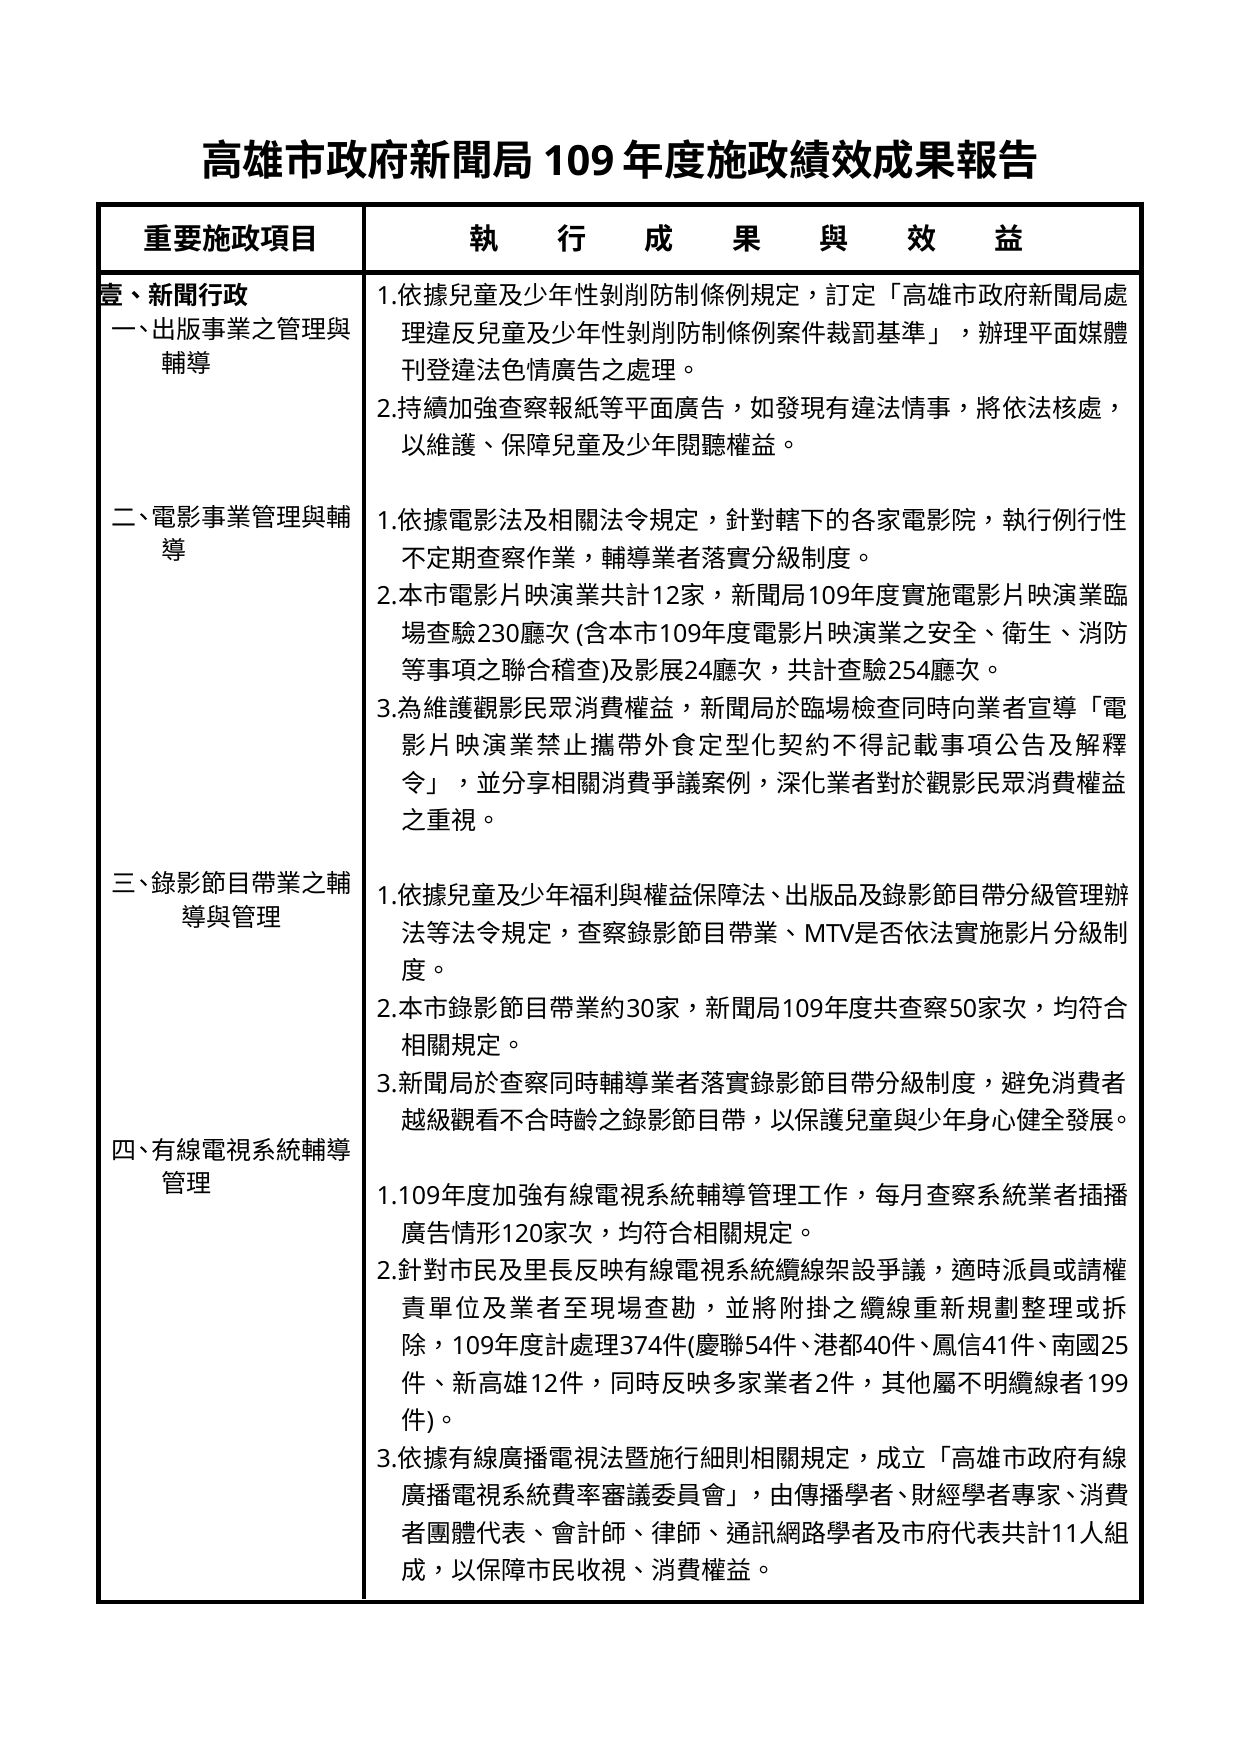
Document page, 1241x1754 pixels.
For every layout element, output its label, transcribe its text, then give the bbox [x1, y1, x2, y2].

table_header 執 行 成 果 與 效 益 [366, 207, 1139, 270]
table_cell 壹、新聞行政 一、出版事業之管理與輔導 二、電影事業管理與輔導 三、錄影節目帶業之輔導與管理 四、有線電視系統輔導管理 五、充實有線電視公用頻道節目容，加強城市行銷、宣導社區發展成果 六、有線電視新聞聯播 貳、新聞發佈聯繫與 服務 一、發布新聞 二、強化本府新聞聯繫暨輿情回應 三、建立數位化新聞發布與聯絡管道 四、加強媒體服務 五、不定期舉辦新聞界人士聯誼 六、加強記者聯繫成立議會工作小組 七、市政櫥窗 八、每日新聞輯要 參、政令政績宣導 一、電子媒體行銷 宣傳 二、平面媒體行銷 宣傳 三、網路媒體行銷 宣傳 四、多元媒宣行銷 宣傳 五、國際行銷 六、交通安全宣導 肆、辦理城市行銷活動 伍、編印市政宣導書刊及運用多元通路行銷高雄 一、《樂高雄》電子期刊企劃發行 二、《樂高雄》期刊 編印 三、發行《Love Kaohsiung》英日文雙月刊 四、運用多元通路行銷高雄 陸、廣播業務 一、新聞採訪 二、節目製作 三、設備維護管理 [101, 275, 362, 1599]
text 高雄市政府新聞局109年度施政績效成果報告 [115, 146, 1125, 183]
table_cell 1.依據兒童及少年性剝削防制條例規定，訂定「高雄市政府新聞局處理違反兒童及少年性剝削防制條例案件裁罰基準」，辦理平面媒體刊登違法色情廣告之處理。 2.持續加強查察報紙等平面廣告，如發現有違法情事，將依法核處，以維護、保障兒童及少年閱聽權益。 1.依據電影法及相關法令規定，針對轄下的各家電影院，執行例行性不定期查察作業，輔導業者落實分級制度。 2.本市電影片映演業共計12家，新聞局109年度實施電影片映演業臨場查驗230廳次 (含本市109年度電影片映演業之安全、衛生、消防等事項之聯合稽查)及影展24廳次，共計查驗254廳次。 3.為維護觀影民眾消費權益，新聞局於臨場檢查同時向業者宣導「電影片映演業禁止攜帶外食定型化契約不得記載事項公告及解釋令」，並分享相關消費爭議案例，深化業者對於觀影民眾消費權益之重視。 1.依據兒童及少年福利與權益保障法、出版品及錄影節目帶分級管理辦法等法令規定，查察錄影節目帶業、MTV是否依法實施影片分級制度。 2.本市錄影節目帶業約30家，新聞局109年度共查察50家次，均符合相關規定。 3.新聞局於查察同時輔導業者落實錄影節目帶分級制度，避免消費者越級觀看不合時齡之錄影節目帶，以保護兒童與少年身心健全發展。 1.109年度加強有線電視系統輔導管理工作，每月查察系統業者插播廣告情形120家次，均符合相關規定。 2.針對市民及里長反映有線電視系統纜線架設爭議，適時派員或請權責單位及業者至現場查勘，並將附掛之纜線重新規劃整理或拆除，109年度計處理374件(慶聯54件、港都40件、鳳信41件、南國25件、新高雄12件，同時反映多家業者2件，其他屬不明纜線者199件)。 3.依據有線廣播電視法暨施行細則相關規定，成立「高雄市政府有線廣播電視系統費率審議委員會」，由傳播學者、財經學者專家、消費者團體代表、會計師、律師、通訊網路學者及市府代表共計11人組成，以保障市民收視、消費權益。 4.審議110年本市有線廣播電視系統基本頻道收視費標準：慶聯、港都等2家每月每戶上限為500元、鳳信每月每戶上限為510元、南國每月每戶上限為550元、新高雄每月每戶(基本普及組)上限為450元，季繳者折扣至少30元，半年繳者折扣至少90元，年繳者折扣至少240元。裝機費500元，分機費、復機費及移機費亦均有規定。對於社會局登記有案之低收入戶，除免收基本頻道收視費外，並免收裝機費、分機費、復機費、移機費等費用。 5.協助各家有線電視業者配合中央流行疫情指揮中心於防疫期間播送各項防疫訊息。 6.有線電視全面數位化後，為使收視戶享受數位紅利、促進公益回饋及行政效率，鼓勵有線電視業者提供創新服務，帶動數位匯流產業發展，109年核定補助共3案（慶聯、港都及鳳信各1案），經費合計210萬9,067元。 7. 109年11月6日舉辦「109年高雄市有線廣播電視產業發展研討會」，匯集產、官、學、民等多方之意見，共同為有線電視產業轉型與升級匯聚願景。 8.辦理本市有線電視收視滿意度調查，瞭解市民收視習慣及相關資訊， 成果並提供各業者參考，提升服務品質。 為行銷高雄在地文化特色，促進觀光產業發展，攝製多元豐富節目於本市公用頻道(CH3)播放。 為強化城市行銷，部分節目安排於全國性頻道播出，另上傳至YouTube平台，以增加節目曝光率，相關節目如下： (1)市政新聞專題節目： 高雄進行式：針對本市在地市政活動，製作新聞專題節目，本年共製作22集節目、66則專題。另針對「整合疫情問題 高市單一窗口服務」、「全新YouBike2.0 6月16港都上路」、「高市首座失智照顧園區 落腳大樹」、「全台第一跨港旋轉橋 高市啟用」、「高市智慧公車APP 啟用十年好便利」、「高雄跨年交通與美食」、「慶高雄跨百光年，港灣三舞台尬陣」…等重要市政議題進行專題報導，並同步上傳臉書、YouTube及市府中庭電視牆露出，提供民眾即時市政資訊。 (2)行銷在地特色休閒旅遊節目： ①愛在高雄：節目規畫涵括高雄在地文化、社福公益及社區營造及弱勢關懷等，讓市民認識更多在地深耕奉獻的公益社團及社造成果，以發揚高雄在地熱情，讓愛與關懷傳遞到每個角落。。 ●行銷宣傳：20秒行銷短片於有線電視台播出、捷運車廂廣告、FB臉書廣告投放宣傳。 ●共製播40集節目，每集長度30分鐘。 ●於本市公用頻道(CH3)播出，並上傳至YouTube網路平台。 ②來去高雄住一晚：發掘觀光旅遊及在地產業亮點，發揚大高雄在地多元產業、公共建設、地方文創、農村生活、原鄉特色等地方文化。 ●行銷宣傳：每集行銷短片(20秒)當週於TVBS 56 頻道、TVBS 歡樂台、TVBS 新聞台、TVBS家族官網（影音版位）及食尚玩家FaceBook宣傳。 ●共製播13集節目，每集長度60分鐘。 ●除於本市公用頻道(CH3)播出外，亦於TVBS 56頻道、食尚玩家YouTube及食尚玩家官網等平台播出。 (3)培養市民新聞與媒體素養、提升市民知識與視野：購置由義守大學錄製「2020傳播與媒體生態學術座談會-公用頻道的經營與媒體近用」專題座談版權。 (4)東南亞影展版權購置：配合政府新南向政策，購置越南、印尼、泰國、印度等4國共6部電影於本市公用頻道CH3排播，包括:鵲橋有限公司、金牌男傭、花漾姊妹幫、歡迎再次光臨哲學咖啡館、愛情精算師、虎媽伴學方程式。 (5)為吸引更多市民認識高雄市有線電視公用頻道CH3，促進媒體近用，於有線電視公用頻道直播本市2021年跨年晚會活動(109年12月31日晚間7:00至110年1月1日凌晨00:30)，提供本市有線電視收視觀眾同步參與城市節慶活動，共享優質節目。 公用頻道行銷宣導 (1)平面媒體部分： 其他刊物共3篇： a、卓越雜誌刊登「高雄市CH3公用頻道平面廣告」2篇。 b、「109年節能減碳健行暨有線電視公用頻道宣導」DM刊登「公用頻道宣傳」各1則。 配合重大活動宣導：製作多元、實用宣導品於各大活動現場發送，宣導公用頻道，109年度計宣導7場次，讓大家認識公用頻道的優質節目內容與免費託播服務。 (2)電視媒體部分：本市慶聯、港都、新高雄、鳳信、南國等5家有線電視託播「跨百光年活動轉播請鎖定公用頻道CH3」10秒廣告1則。 本市公用頻道聯播整合，以提升市民認同感、縮減資訊傳達時間，拉近行政區距離。協調慶聯、港都、鳳信、南國及新高雄等5家有線電視的頭端機房進行聯結，在同時段均可收看節目。 為擴大服務高雄市民，協調高雄市有線電視業者合作，公用頻道播出時間延長為24小時，以提升本市市民有線電視收視權益。 新聞局與高雄市現有自製新聞節目之5家有線電視業者協調合作(慶聯、港都聯製播出「港都新聞」)，本市4家電視新聞，安排於公用頻道輪播，播出時間為：週一至週五首播時段為早上8時30分播出「鳳信新聞」、9時播出「港都新聞」、9時30分播出「新高雄新聞」、10時播出「南國新聞」；另重播時段為13時、19時30分播出「港都新聞」；13時30分、20時30分播出「鳳信新聞」；12時30分、19時播出「南國新聞」；12時、20時播出「新高雄新聞」。 適時發布重大市政活動及市政建設成果新聞，109年度共發布1,082則，供大眾傳播單位參考運用，並傳達市政訊息，樹立良好市府形象。 2月6日因應「嚴重特殊傳染性肺炎」疫情衝擊 補助紓困規劃新聞發布記者會，提出四大紓困計畫，並籲請中央統一制定「嚴重特殊傳染性肺炎防治及紓困暫行條例」等政策。 2月11日辦理「飛躍一百★滿天星計畫」記者會，鼓勵優秀學子踴躍申請參加，第1階段遴選百位大專校院學生，最快今年9月份補助獲選者出國，與國際社會接軌、培養自身語言等能力，成就更多明日之星。 3月21日辦理提出「四不二穩」政策記者會，攜手高雄大型量販店家樂福、大樂及全聯召開記者會，提出「四不二穩」政策，公開保證各大通路供貨無虞，請民眾無須恐慌，不用搶購、囤積。 5月11-26日辦理防疫紓困記者會，對外說明本府各局處紓困方案，包括「暖心相守挺青年」、「攤商紓困、商圈振興、稅務減免」、「批發市場振興計畫」、「水產國內運費補助」、「演出、場地、經費補助、觀眾參與」、「振興購物嘉年華」等紓困計畫與方案。 5月3日協助高雄市因應嚴重特殊傳染性肺炎擴大管制兵棋推演，辦理新聞聯繫與媒體服務及新聞發布、供訊等相關事宜。 8月24日協助市長就職典禮之媒體服務及直播事宜。 9月11日至14日前鎮區通報氣體外洩，協助於前進指揮所之媒體服務事宜。 9.12月31日協助高雄「2021跨百光年」活動之媒體服務事宜。 4月7日辦理「新聞處理及危機反應」講座，現今網路媒體和自媒體發達，影音等資訊傳播速度快，爰此，邀請民視南部中心黃揚俊經理、Ettoday陳弘修副總編輯，分享新聞處理與危機反應，藉此提升本府輿情的即時回應，並對不實報導於第一時間澄清說明。 每日即時發布新聞，並上傳市府全球資訊網市政新聞，供使用網際網路之民眾閱覽。 將每日發布之新聞暨市長重要活動行程，以電子郵件及Line群組方式傳送給媒體記者參考運用，強化市政活動報導率。 3.建立記者簡訊群組，即時傳送市府活動最新消息或重大事件採訪事宜。 印製2020媒體記者通訊名冊供府會記者索取，另配合本府舉辦各項大型活動，協助發送採訪證，並提供媒體本府局處主管通訊錄。 為增進本市媒體友善互動關係，109年度計辦理媒體記者聯誼94場 1.高雄市議會開議期間成立議會工作小組，發布市長答詢新聞稿共50則，使民眾瞭解議會重大決議與質詢焦點。 2.於市政總質詢期間，安排市長接受媒體專訪。 於四維行政中心設置市政櫥窗，定期更新市政建設照片，以報導市政活動及建設進步情形，提升市民認同感及參與感。 每日剪輯本市重要網路媒體新聞及電視監測新聞提供市長、副市長及局處首長參閱，109年計剪輯平面新聞資料逾80,894則、網路即時新聞資料逾270,330則、蒐集電視新聞摘要68,137則，加強民意輿情蒐集、分析與反映工作，作為施政參考。 為強化行銷高雄重大軟硬體建設、宣傳年度大型活動及落實交通安全觀念，規劃運用全國性電視頻道通路，排播「夏季行銷短片」、「不搶黃燈不闖紅燈」、「高齡者騎乘機車安全」、「高雄100時時抽」、「2021跨百光年」等主題，迅速有效觸及國內大眾，強化民眾交通安全觀念，也讓高雄市政資訊及城市意象有效傳遞，同時因應國旅風潮，邀請全國民眾至高雄旅遊消費。 規劃製作6分鐘高雄國際城市行銷短片，以實拍影像結合動畫後製，從文化、觀光、自然人文角度，行銷高雄整體印象。宏觀呈現高雄各項基礎建設、教育、醫療、運輸等內容，帶出高雄投資經商產業聚落。影片同時說明高雄未來發展方向，擇亞洲新灣區、循環經濟、智慧城市數位之都、會展、科技產業園區等相關重點內容，規劃藍圖，歡迎企業來投資。 製作109年度大型活動行銷短片4支，春季行銷短片「春上枝頭 樂遊高雄」、夏季行銷短片「暢遊高雄 海派一夏」、秋季行銷短片「涼風秋日 高雄漫遊」、冬季行銷短片「冬日遊高雄 陽光暖心頭」，於多元媒體管道露出，行銷四季高雄系列活動，廣邀民眾一同參與。 4.拍攝交通運輸政策宣傳行銷短片，本府積極規劃各項公共運輸優惠措施，包括MeN Go月票、YouBike2.0等，以串聯強化本府交通運輸政策，鼓勵民眾踴躍搭乘大眾交通工具，以達降低空汙、碳排放量之效益。 運用雜誌、報紙等平面通路，透過廣告專輯企劃，以兼具深度與廣度之方式，加強宣導本市各項施政建設成果與觀光旅遊景點，主題如下： 高雄新頁：為加強行銷本市各項施政成果，以兼具深度、廣度的方式，宣傳高雄市政建設與轉變，與平面雜誌合作廣告專輯宣傳案，以平面、數位宣傳呈現各項市政的用心與市政成果。本年度規劃3則專題，主題為「高雄大眾運輸全面升級」、「四大優先打造國際智慧港灣城市」、「把握投資高雄最好的時機」。 高雄郎ㄟ100種可能：與平面雜誌合作廣告專輯宣傳案，以「高雄郎ㄟ100種可能」為主題，廣編宣傳「高市府青年局媒合新舊企業 為南台灣打造創業沃土」、「續眷村多元文化 戀高雄百年風華」、「多元創意，打造因地制宜的高雄大眾運輸網」、「仁武產業園區」。 春節觀光行銷：為推廣春節高雄旅遊資訊，增進本市觀光經濟效益，刊登春節旅遊專刊平面廣告。 市政行銷：刊登主題「幸福川」，感謝第一線維護河川環境無名英雄，並呈現市府專注於市政，同時呼籲大眾共同維持水域整潔，共同創造宜居城市。 世界地球日：運用平面媒體之宣傳效益，執行主題為「綠建築綠未來」，展現高雄新建校舍獲得建築園冶獎，且說明高雄智能路燈及高雄厝的成果。 端午專題、秋節專刊：行銷高雄新旅遊景點－大港橋及駁二特區相關活動介紹，與平面媒體合作廣告專輯企畫，透過廣告企劃與行銷，吸引民眾遊賞高雄，創造與提升高雄的觀光經濟效益。 產業發展：宣傳本市產業轉型、重大招商及投資成果，展現轉型亮點，增加高雄就業機會。 8.市政觀光行銷：宣傳「夏旅專刊」、「逍遙園」、「高雄一百瘋狂購物時時抽」、「2021跨年活動」，廣邀民眾前往參與，活絡周邊商圈經濟，帶動業績成長。 考量網際網路無遠弗屆之影響力，規劃運用網站横幅banner廣告通路，行銷本市重大施政成果，強化資訊能見度，行銷主題包括： 防疫宣導：宣導「攜手防疫、一起加油」、「高雄多元紓困振興方案」，提供正確官方資訊及本府相關因應作為予民眾知悉，以減少疫情對高雄之衝擊。 市政行銷：宣傳「幸福高雄 持續前行」、「都市縫合」、「農業推廣」，讓民眾更能了解市府在產業轉型、農漁業升級、交通建設等各面向之努力及顯著績效。 市政觀光行銷：宣傳「旗津黑沙玩藝節」、「眷村民宿」、「高雄真水」、「智慧旅遊好玩卡」、「高雄乘風而騎」、「2020決戰高雄肉燥飯爭霸賽」、「雄冬好玩 『戴』你玩高雄」、「文化遊艇水岸遊程」、「高雄電影節」、「高雄一百週年慶 PHONE狂GO物時時抽」、「2021跨百光年系列活動」等，藉由活動人潮振興高雄觀光產業。 青創政策及青年對談活動宣傳：與網路媒體合作，積極打造青年友善創業環境，輔導青年創業及新創育成，以帶動就業機會，為讓更多市民了解相關活動訊息。 產業發展：宣傳「產業轉型」、「國巨投資高雄」、「仁武產業園區動土」、「投資高雄事務所」，提升高雄經濟發展、創造更多就業機會。 土地開發政策：宣傳「中都地區」、「亞洲新灣區」、「第93期市地重劃區」等土地開發成果，讓市民更了解市府相關施政作為。 交通運輸政策：宣傳「大眾運輸便捷」、「交通事故防制」、「通用計程車、復康巴士等照護弱勢之交通運具」，讓市民了解本府推行之交通運輸、事故防制及弱勢交通運具之政策。 水利建設：宣傳「滯洪池的多功能使用」、「水資源再利用-鳳山再生水廠」，讓民眾瞭解本府水利設施相關建設及極端氣候下水資源的應用。 9.工務建設：宣傳「民族陸橋機車道拆除通車」、「國道10號東向銜接國道1號北上匝道工程獲金質獎肯定」，展現本府積極推動工務建設成果。 為行銷本市在產業轉型、農漁業升級、觀光旅遊、藝術文化、綠能環保、交通建設、及社會福利等方面施政成果，運用交通局無償借用之公車候車亭燈箱刊登市政行銷廣告，以觸及通勤族、學生、汽機車用路人等對象，提高宣傳效益。 運用廣播媒體之效益，行銷本府施政作為或節慶活動，宣傳主題包括「六龜之心改造完成」、「逍遙園重新開園」、「高雄一百週年慶」、「2021跨年系列活動暨宣導搭乘大眾運輸」等。 運用高鐵、北捷刊登「高雄一百週年慶時時抽」，以吸引民眾前往本市旅遊消費，藉此將本市特色商業活動傳遞全台。 4.2020第18屆遠見高峰會：與平面雜誌合作執行城市行銷案，透過活動會場露出高雄市政府logo，並透過高峰會官網、電子報等連結共同露出。 運用高雄市政府官方推特Twitter(@Kaohsiung City)帳號，提供以英、日、韓、東南亞國家語言為主的城市訊息供國際人士瀏覽，進而達到議題創造、快速轉發的效果。並與網路影音達人及部落客合作，行銷高雄城市魅力。 2.配合本府招商、振興經濟及提升觀光產值為目標，辦理國際媒體行銷案，針對日本、韓國、港澳、新加坡、馬來西亞、泰國、越南等目標市場透過網路及社群平台露出廣告，將高雄宜居、友善投資及安心旅遊的環境對外宣傳，觸及網路世代年輕族群，以利提升高雄國際知名度。 1.媒體宣傳 運用新聞記者公會、報紙發行的農民曆刊登道路交通安全跨頁廣告，隨農民曆贈送弱勢家庭民眾，或深入各階層及家庭等，廣告效益長達一年。 製播109年度交通安全廣播宣導節目，加強宣導道路交通安全政策與維持良好交通秩序，透過廣播電台以廣告、專訪、口播等方式，進行全年道安廣播宣導，宣導主題包括酒駕零容忍、避讓緊急車輛、不搶黃不闖紅、長者行路安全、轉彎車禮讓直行車、路口禮讓行人、保持行車安全距離、不超速、大型車安全及新交通法規等，藉由電台製播創意，向市民宣導正確的道安觀念。 透過多媒體電視(高捷、7-11、全家、屈臣氏、麥當勞電視)播放「不搶黃燈不闖紅燈」及「高齡者騎乘機車安全」道安宣導短片，強化民眾路口安全觀念。 運用17家平面媒體宣導「高齡者行路安全」，加強用路人交通安全觀念，以減少意外事故發生。 運用6家網路媒體廣告連結「不搶黃燈不闖紅燈」道安宣導短片，透過網路分享及轉載，增加影片曝光，倍增宣傳效益。 為加強宣導交通安全觀念，與本市13家廣播媒體合作製播廣播帶，主題包括「避讓緊急車輛」及「A1事故防制作為」等。 運用本市38處（計41面）行政大樓及學校外牆刊掛戶外帆布廣告，刊掛主題為路口慢看停、不搶黃燈不闖紅燈、跟我一起安全過路口，以強化民眾道安觀念及行銷市政活動，廣邀前來參與。 運用高雄市公車車體刊登「跟我一起安全過路口」道安廣告，公車路線行經商圈、市場、影城、百貨公司、大賣場、醫院、社區等人潮眾多之區域，藉由公車移動式特性，加強道安宣導，提高宣導效益；於本市港都客運、東南客運、漢程客運及統聯客運等4家客運公車，刊登38面車體道安廣告。 運用人潮進出頻繁之高雄捷運站月台玻璃貼、燈箱、車廂刊登「跟我一起安全過路口」廣告，共96面。 運用本市公共腳踏車後泥除刊登「行人過路口安全」廣告，共180台。 製作燜燒罐、陶瓷杯、申縮型USB及多功能便利貼道安宣導品，宣導酒駕零容忍、不超速、不搶黃燈不闖紅燈及避讓救護車等主題，適時於宣導活動贈送參與民眾，強化道安觀念。 2.製播宣導短片： 拍攝「不搶黃燈不闖紅燈」及「高齡者騎乘機車安全」交通安全宣導短片60秒2支、濃縮版30秒2支。 3.活動配合： 配合各局處都市行銷或民間自辦等活動，透過有獎徵答等方式，致贈民眾交通安全宣導品，於日常生活中落實道安觀念。 配合民間社團舉辦道安宣導活動共計7場次。 配合大型活動進行道安宣導計6場次：配合大崗山龍眼蜂蜜文化節、2020旗津黑沙玩藝節(2場次)、大寮紅豆節(2場次)、路竹番茄節，設立攤位進行道路交通安全宣導有獎徵答，透過與民眾互動，倡導正確用路觀念，提升本市交通安全。 召開「跨百光年」活動記者會 109年12月17日於哈瑪星春田冰亭召開跨百光年記者會，邀請蓬萊舞台黃金搭檔主持人胡瓜、浩角翔起到高雄，以高雄雙層巴士實際帶路，帶觀眾認識獨步全台跨年2+1的蓬萊舞台、高流舞台和海上舞台。記者會約100人次參與。 辦理「2021跨百光年」跨年晚會 「2021高雄跨年活動」納入高雄一百系列活動之一。2021『跨百光年』，不同以往只是一場演唱會，而是一場結合歷史、地景、科技、藝術、創意的時空展演，以全新的跨年行動，迎接高雄新世紀的啟動。 (1)109年12月31日辦理「2021跨百光年」跨年晚會，因應COVID-19疫情改為電視轉播及線上直播。民視無線台分段收視1.97，全台跨年之冠，最高收視3.93，總收視人口約1,636,000；MOD多視角轉播總觸及人次447,506；YouTube直播2+1舞台共1,283,982觀看次：FB直播包括市長、史副市長、文化高雄及新聞局臉書，當天分3段直播，共760,450觀看次。 (2)3場LINE直播配合跨百光年系列活動，分別於12/24、25及27日完成辦理，總計有304,595人線上觀看。第一場直播（時段18：40-20：20），累計觀看人數112,945人。第二場直播（時段20：10-：21：12），累計觀看人數90,252人。第三場直播（時段20：00-21：14），累計觀看人數101,398人。 3.「2021紫耀義大享樂拾光跨年活動」擔任指導單位 109年12月31日辦理「2021紫耀義大享樂拾光跨年活動」。「紫耀義大享樂拾光」跨年晚會在義大世界舉行，節目自20:00開始，卡司包括主持人曾國城、徐凱希，人氣樂團茄子蛋、金曲歌王蕭煌奇、搖滾女王楊乃文、嘻哈教父MC HotDog熱狗、初戀系女團PINK FUN、百萬YouTuber黃氏兄弟、全能天后楊丞琳及情歌王子Bii畢書盡，倒數後並施放610秒煙火。受COVID-19疫情影響，僅開放義大飯店房客及學校師生參加，共計5000人入場。另於華視、華視新聞資訊台、華視YouTube頻道全程直播。 1.《樂高雄》電子期刊每月發行1期，全年發行12期，109年共發行12期。以介紹高雄都市風貌、人文風情、觀光旅遊、在地美食、藝文及地方特色等資訊為主，提供多面向認識高雄，加強都市行銷。 2.《樂高雄》電子期刊每期發送高市府員工、既有訂閱戶，以及上傳網路合作平台：聯合新聞網、聯合電子報、中時新聞網，每期觸及人數約6萬人。《樂高雄》電子期刊網站109年1月-12月網頁瀏覽量累計至12/31共計636,479次。 3.《Takao-樂高雄》電子期刊與紙本雙月刊出刊後，透過高雄市政府官方LINE帳號、新聞局臉書發送訊息，吸引民眾點閱。自11月5日起授權信傳媒於其網站及其instagram帳號內容轉載。 1.每2期《樂高雄》電子期刊內容，擇其精華再編輯成紙本刊物，每雙月發行1期，109年共發行6期，每期印製20,000本。 2.每期寄贈機關學校、駐外單位、全國圖書館等單位提供閱覽，並派送至全台約200個地點(包含景點、旅遊服務中心、機場、各式車站、藝文場所、書店等)供民眾索閱，並製作成電子書上傳網站供民眾線上閱讀。 3.媒體行銷與推廣活動：透過新聞局臉書粉絲專頁、高雄市政府LINE官方帳號等社群媒體，不定期分享期刊內容及連結。 以英、日文報導本市活動、重大建設、觀光旅遊資訊、藝術文化活動等報導，期使居住本市的外籍友人、來台觀光旅遊的國際背包客、新住民等，藉由本刊介紹能了解高雄多元而豐富的面貌。 每雙月發行1期的紙本刊物，109年度計劃發行6期(履約期限至109年3月31日止，109年發行4期，最後2期為跨年度執行，將於110年發行)，每期發行11,000份，放置地點包括桃園國際機場、高雄國際機場、高雄捷運站、本市觀光飯店、本市藝文場所如衛武營藝術文化中心、文化中心等，美國在台協會高雄分處、日本交流協會、新移民家庭服務中心、本市設有華語學習的大專院校等120處地點，提供讀者免費索閱本刊物。 紙本刊物出刊後，並將圖文上傳新聞局網站；英文版圖文也於高雄市政府英文版官網提供讀者線上閱讀，服務民眾網上閱讀本刊。此外，每期均上傳網路合作平台：聯合電子報。 截至109年12月31日止，新聞局臉書粉絲團有39萬5千多人，以活潑、跳脫官方樣版的內容，即時宣導行銷高雄市吃喝玩樂、節慶活動、市政建設、社會福利等各種訊息，完整呈現高雄的魅力；並透過專頁、訊息回復，形成市政溝通的橋梁。 透過LINE行動通訊軟體，提供加入市府LINE官方帳號好友之民眾，有關本市最新市政、活動、觀光、交通、天災應變和停班停課等相關即時訊息，截至109年12月加入好友數約96萬多人。 設計「2021高雄市年曆」 (1)插畫設計師洪添賢Croter，以本市特殊的山海河港城市景觀，結合多元族群、文化等元素，以Croter畫風的插畫與設計結合方式呈現。 (2)電子檔目前刊登於新聞局網站首頁大banner供民眾下載使用。 2021高雄市月曆設計印製 12月22日上午9時於本市38個區公所同步發送民眾免費索取。 3場LINE直播配合跨百光年系列活動，已分別於12月24日、25日及27日完成辦理，總計有304,595人線上觀看。第一場直播（時段18：40-20：20），累計觀看人數112,945人。第二場直播（時段20：10-：21：12），累計觀看人數90,252人。第三場直播（時段20：00-21：14），累計觀看人數101,398人。 用新聞局高雄一百臉書、高雄市政府LINE官方帳號以及LINE直播擴大行銷本府大型活動。 針對民眾關切新聞事件及重大議題製播深度報導，詳實反映民意，並針對大高雄人事地物等特色製播單元及強化在地新聞。 全程實況轉播高雄市議會第3屆第3次及第4次大會之市長施政報告及市政總質詢，加強報導市議會新聞共186則。 報導防洪、治水、救災工作、食品安全、消費安全、環保、治安、公共安全、勞工安全等保護市民生命財產相關新聞。 加強報導嚴重特殊傳染性肺炎、登革熱、腸病毒、流感防治各項措施及市民應注意事項相關新聞。 8月10日米克拉颱風、11月6日閃電颱風期間市府災害應變中心一級開設，加強報導豪雨動態、即時災情、防災、救災以及災後重建、補助等相關新聞至少31則。 加強報導重大建設新聞，包括：岡山魚市場遷建、高雄市第70期市地重劃區通車啟用、凹子底停5用地BOT案、曹公新圳排水護岸加高工程、彌陀漁港水環境工程、青埔溝水質淨化場、前鎮漁港改造、高雄輕軌復工、鐵路地下化園道工程、仁武產業園區動土、林園高值化園區都市計畫變更等。 加強報導市政建設成果新聞，包括：高雄厝計劃榮獲內政部考核全國第一名、建置好農無限+平台、路平專案中央考評道路全獲優等、中華地下道填平、建築園冶獎高市府榮獲12座大獎、高市公共自行車租賃系統2.0、高市交通工程全國第一名、高市海污防治績效榮獲全國特優、高市公車式小黃路線數量全國第一、高雄果品外銷防疫期間逆勢成長、高雄市家暴性侵害及性騷擾防治考核榮獲特優、高市獲智慧城市創新應用獎優勝、鳳山再生水案獲金擘獎肯定、建築園冶獎高市府獲12獎肯定、高市經發局攜手中央地方推招商資源平台、投資高雄事務所揭牌、高市成立智慧城市推動委員會、5G AIoT國際大聯盟成立、高雄市政府SBIR計畫成果、市長就職百日施政成果等。 配合以新聞或專題報導重要城市行銷及藝文活動，包括：「大社三寶農特產觀光季」、「區域觀光元年啟動」、「2020高雄過好年」、「高雄燈會」、「內門宋江陣」、「愛河．愛之鯨裝置藝術」、「高市觀光主題曲-出去走走」、「高雄愛情月」、「東高慢食旅」、「軍事觀光月」、「高雄國旅優惠專案」、「振興購物嘉年華」、「城市探險月」、「高雄真水夏季系列活動」、「高雄百選美饌」、「愛河水漾嘉年華」、「旗津黑沙玩藝節」、「左營萬年季」、「高雄海味魚鄉系列活動」、「高雄肉燥飯爭霸賽」、「流行音樂中心雙十點燈」、「還河於民」、「高雄一百原創設計」、「高雄一百週年慶 PHONE狂GO物時時抽」、「跨百光年系列活動」等。 製播「Live943新聞晚報」、「高雄傳真」等深入報導新聞性節目。10.製播「打狗小學堂」單元，針對易遭訛誤傳播以及需向民眾宣導 事項，如「什麼是社區毒品防制關懷站?」、「您聽過職業災害個案管理員嗎？」、「岡山魚市場搬家了！」等，以口述、劇化或Q＆A 等方式，傳達正確知識。至12月底累計製播36則 。 1.109年入圍2項金鐘獎，李可製作的「聽！是誰在歌唱」入圍「音效 獎」，王美英製作的「e 啦！原住民」入圍「教育文化節目主持人獎」。 2.廣播結合新興社群媒體：高雄廣播電臺順應新興媒體趨勢，精選電臺數個節目進行臉書直播及提供YouTube平臺收看，包括：最佳時客、245福利談、e啦！原住民、運動港都好運發、午后陽光第三階段、公事好好說，全年共直播47集，觀看人次達244,914次。因應新興電臺收聽形式–播客（Podcast）越來越流行的趨勢，電臺也規劃數個節目以Podcast方式提供民眾收聽，109年10月開始陸續上傳「彩虹旗的世界」節目共10集。藉此提升電臺節目之閱聽眾觸及人數，並讓民眾擁有不同媒體管道的選擇權。 3.節目製播多元化 (1)為優化民眾英語學習能力，製播多元雙語節目，全年總播出時數約1187小時。上午7:00~7:30與BBC英國廣播公司合作聯播BBC WORLD SERVICE新聞節目，07:30~08:00、21:00~22:00及00:00~01:00與英語雜誌社合作，播出英語教學節目。與文藻外語大學傳播藝術系及國立高雄科技大學應用英語系合作，製播5分鐘英語單元，於整點時段播出。並於週一~週五帶狀節目中增加英語教學內容: 11:00~12:00「高雄人第三階段」以及15:00~16:00「午后陽光第三階段」。週六08:00~08:30及週日12:30~13:00製播「英語自學王」節目，週六08:30高師大英語系製播「英語醬玩」，週六10:00~11:00製播「雪人的早午餐」，週日10:30~11:00「奇幻島」。 (2)針對民眾關心的事務，開闢有「我愛高雄」節目，週一至週五委由客委會、社會局、原民會、運發局及教育局製播，由各局處與市民直接溝通，擴大市政訊息行銷功能，全年共播260集。 (3)自109年8月起，與養工處、交通局、環保局、勞工局等單位，合作製播「早安，高雄」、「高雄逗陣行」、「清氣的所在」、「就業加油站」等單元，宣導高雄的創新交通建設、空汙品質改善，以及最新的企業徵才、職業訓練、就業津貼等訊息。 (4)為提升新住民多元文化適應力，由東南亞新住民主持群合作製播節目「愛家好姊妹」，讓新住民更容易掌握生活相關資訊與連結；另製播多元移工專屬節目「泰勞在高雄」、「開心假期雅加達」等，每週播出新住民及移工節目共3小時。 (5)為服務南台灣客家鄉親，規劃系列客語節目：開闢「天下一家親」、「最佳時客」、「客家風情」及「HAKKA呷呷滾」等客語節目。每週播出客語節目26小時，內容涵蓋客家說唱及客家風俗文化等。 (6)週一至週五每日製播120分鐘之古典音樂節目，為南台灣播出古典音樂時數最多的電臺。 (7)為帶動高雄觀光業發展，於「午後陽光第二階段」節目中製播【要去高雄】單元，介紹高雄地區的觀光資源及旅遊活動，帶動地方觀光產業的發展。此外，秉持南台灣地區共同生活圈的理念，於「午後陽光第二階段」節目中製播【南台灣即時通】單元，介紹高雄市、嘉義縣市、臺南市及屏東縣等南台灣觀光及重要活動。「943好夜晚」節目【高雄尚青】單元，下班尖峰時段播報高雄最新的食衣住行訊息，加強活動報導。「午后陽光第一階段」節目提供聽友實用的旅遊路線、民宿、餐飲資訊並大量訪問在地青年農漁民行銷高雄農漁產，全年共製播765集。 (8)為善盡媒體社會責任，提供弱勢發聲管道。每週於「午后陽光第二階段」週三 14:00-15:00時段，專訪公益社團，全年共製播44集。 (9)為鼓勵青年返鄉以提振地方活力，並促使臺灣農業邁向年輕化及高競爭力，「午后陽光第一階段」節目與行政院農糧署及高雄市政府農業局合作，大量訪問高雄在地及其他地區優秀青年農民談其創新作為，藉此提升農民形象，建構新的農產業價值鏈，全年共製播52集。 (10)為加強聽眾對於高雄經濟現況、外貿資訊及商務活動的認識與參與。「經貿會客室」節目針對重大經濟商務主題，每週邀請相關領域專家進行闡述與評析，如:探討對外貿易的競爭力與瓶頸、能源政策的趨勢與爭議、新零售市場的發展與應用、智慧化生產的進化與優勢、農業發展面向、產業人力資源的需求與培育、疫情對經濟貿易產生的衝擊等，全年共製播52集。 (11)規劃「公事好好說」新節目，自109年2月起，週一17:30~18:30播出，全年共計46集，邀請民意代表、政府主管機關、社區、企業界或公民團體代表對話激盪，討論公共時事議題、分享在地創新經驗。 (12)電臺配合本市議會開議期間，第3屆第3次定期大會：109年5月18日進行市長施政報告轉播、6月19日~7月21日進行市政總質詢轉播。第3屆第4次定期大會：109年10月7日進行市長施政報告轉播、11月11日~12月10日進行市政總質詢轉播。 (13)配合高雄市立空中大學教學需要，於FM94.3 及AM1089KHZ頻道，開闢時段供空大播出教學節目，每週播出21.5小時。 (14)配合市府各局處重要施政加強宣導，包括：洗錢防制、反毒宣導、積欠工資墊償基金、國賠法修正、再生能源、汛期宣導、防災教育、禮讓救護車、避讓緊急車輛、行人安全、行車安全、交安禮讓、交安電動自行車、長照服務專線(家庭照顧者服務)、預防失智症、高齡者交通安全、防震三步驟、節約能源、節約用水、家庭收支調查、書香社會(Openbook好書獎)、國民年金、愛心募款、跨年系列活動、防疫宣導、流感預防、預防近視、防治漢他病毒、雨後防範傳染病、友善失智照護網絡等。 (15)配合2020張燈結綵岡山行、2020金鼠賀歲好客迎新年-新客家文化園區活動、2020高雄燈會藝術節、2020高雄路竹蕃茄節、2020高雄陣夯~宋江陣系列活動、光~高市皮影戲館25週年紀念特展、六龜青春不老泉開賣、臺灣眷村文化園區擴增、高雄百選美饌徵件、客家2020集團婚禮、高雄東高慢食旅起跑、神農市集與民同樂、高雄真水2020夏季系列活動、三倍券暢遊高雄再抽百萬名車、2020高雄振興嘉年華、高雄澄清湖慶開園一甲子、高雄展3.0聯合設計展、雄愛七桃:高雄桃園雙潭聯盟攻國旅、高雄流行音樂中心假日市集、高雄海味漁鄉系列活動、高雄一百系列活動、決戰高雄肉燥飯爭霸賽、我愛高雄全民一起做志工系列活動、2020茄萣海洋生態文化節、跨百光年活動等活動，製播節目專訪及節目配合口播宣傳，全方位報導行銷本市大型活動。 4.提供防災防颱公共服務，因應109年5月22日豪大雨一級開設109年5月23日 0000-0800豪大雨延長播音、109年8月10日 0000-0800米克拉颱風延長播音、109年08月26日 1000至109年08月27日 1800 豪雨二級開設、109年11月6日 1700至109月11月7日 0000閃電颱風，提供即時災情插播，將相關宣導彙整，於各節目口播並密集插播防災宣傳帶，內容含雨天行車安全、即時路況、救災即時訊息、疏導排水孔、領沙包防淹水、救助撥打1999、停班停課、開放臨時停車場、高雄防災通即時查詢系統等。 5.強化道路安全宣導，於109年6月16日及109年12月22日分別辦理2次全時段現場節目之擴大交通安全有獎徵答活動；平日節目插播「防酒駕」及「不超速」等政令宣導，加強傳遞交通安全知識。 6.嚴重特殊傳染性肺炎(COVID-19)疫情於2020年肆虐全球，為配合政府超前部署防疫措施，電臺除配合國家通訊傳播委員會徵召播出，亦自製宣導帶每日播出，於109年度共計播出次數5,002次，專訪26集。 1.擴大服務範圍，提升播音品質 (1)購置「調頻發射機真空管模組專用零配件」，確保設備正常運作及維持最佳播音音質，並提升節目製播品質。 (2)實況連線轉播本市議會開議期間市長施政報告及市政總質詢，設備架設及音控等工作。 (3)豪雨颱風期間電力中斷，中寮發射站以緊急柴油發電機供電，維持機器正常運轉及調頻臺正常播音，並配合延長24小時播音服務南台灣聽眾。 (4)不定期到本市及外縣市測量電場，了解收聽品質及收聽死角，以適時調整發射功率，維持播音品質。 (5)24小時調頻、調幅發射系統機務排班維護，確保機器設備正常運轉及電臺安全。 (6)維護及管理電臺中、英文版全球資訊網響應式網頁，符合多元行動上網的需求，使網站在個人電腦、手機、平板等不同裝置上瀏覽及線上收聽或重溫節目時有最佳化的呈現。 2.嚴密維護保養機器，提高設備使用效能 (1)電臺及中寮發射站緊急柴油發電機年度保養、電氣及接地電阻檢驗。 (2)各錄播音室清潔及系統測試保養。 (3)調頻、調幅發射系統年度保養、天線鐵塔油漆、校正及拉線保養。 (4)調頻、調幅發射系統故障機動維修，確保上線及備用系統均處最佳運轉狀態。 [366, 275, 1139, 1599]
table_header 重要施政項目 [101, 207, 362, 270]
